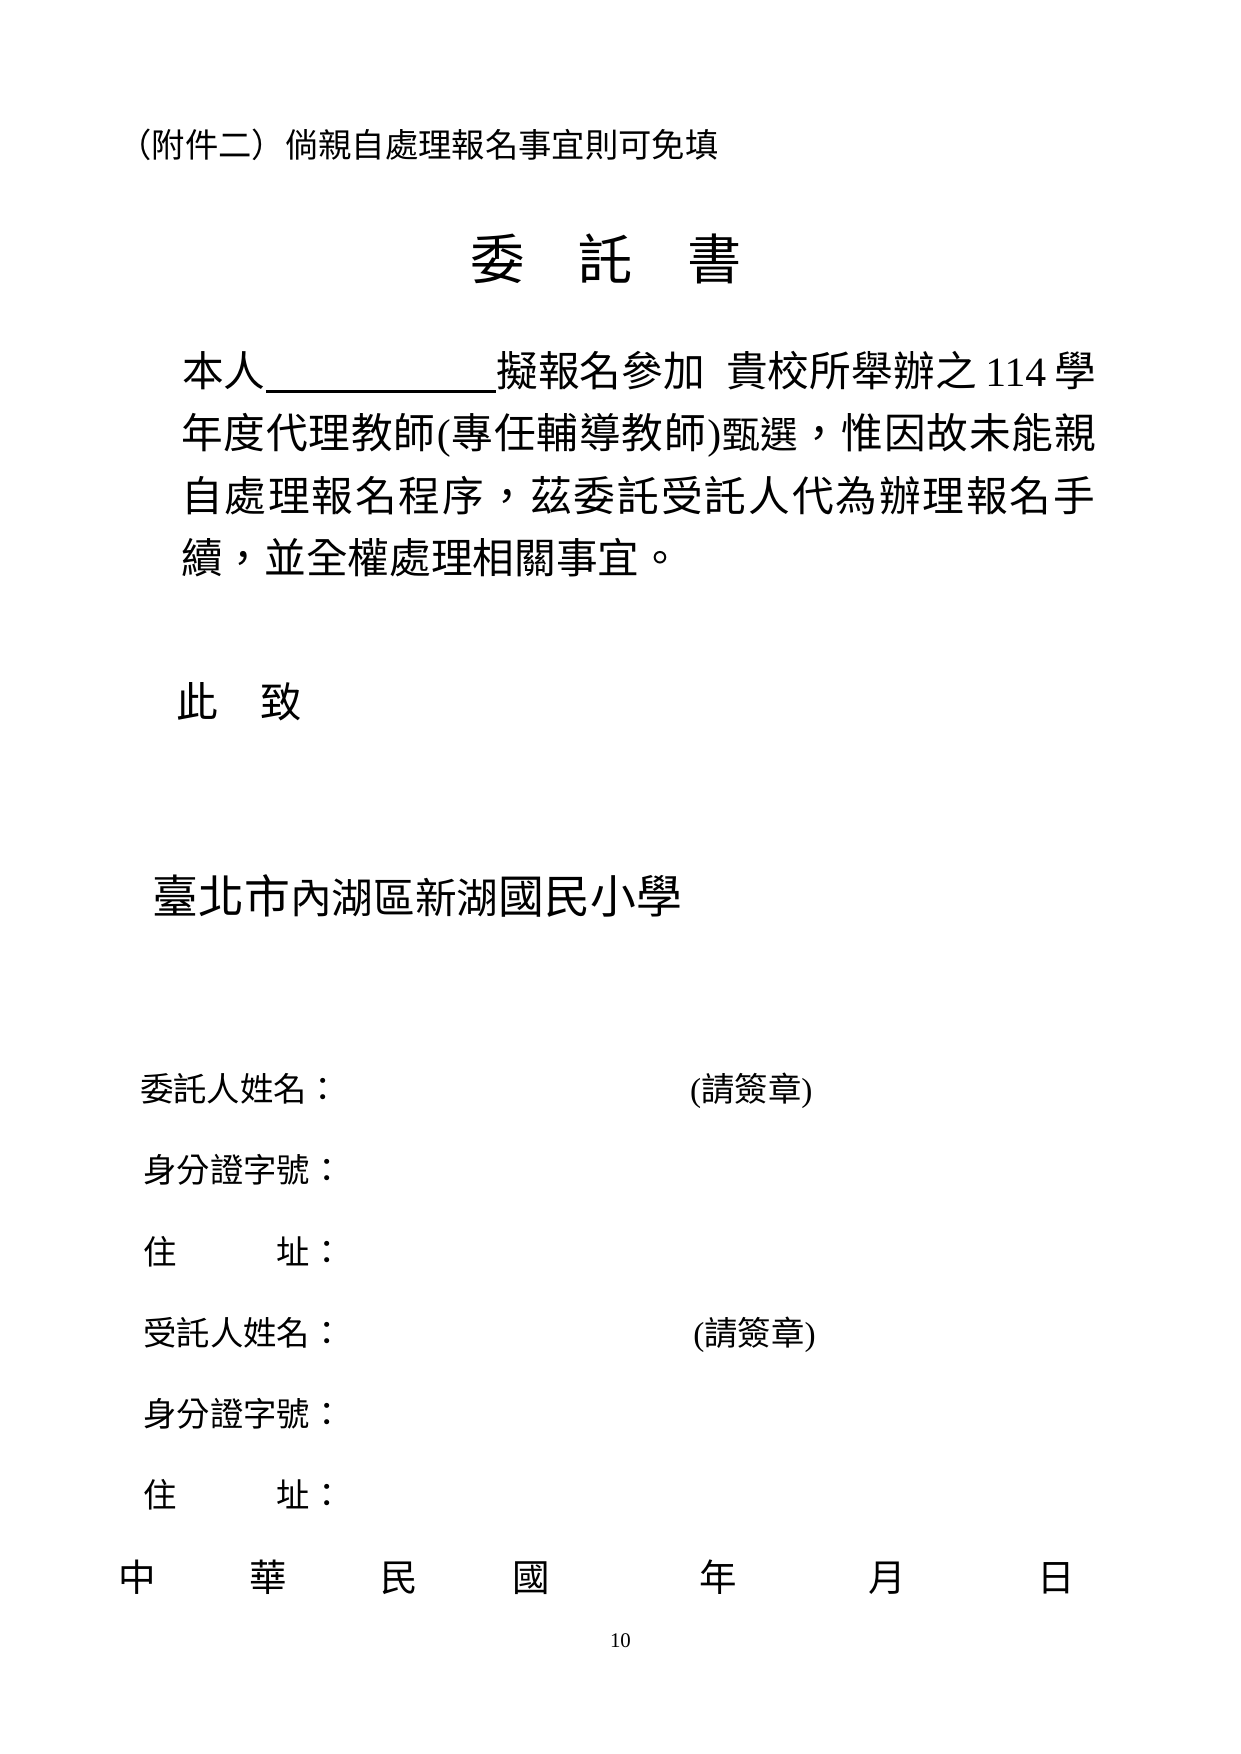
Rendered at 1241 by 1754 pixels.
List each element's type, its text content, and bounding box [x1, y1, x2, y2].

text 委託人姓名： (請簽章) [118, 1045, 1122, 1108]
text 此 致 [118, 658, 1122, 720]
text 臺北市內湖區新湖國民小學 [118, 820, 1122, 945]
text 住 址： [118, 1208, 1122, 1270]
text 身分證字號： [118, 1127, 1122, 1189]
text 住 址： [118, 1452, 1122, 1514]
text （附件二）倘親自處理報名事宜則可免填 [118, 102, 1122, 164]
text 中 華 民 國 年 月 日 [118, 1533, 1122, 1595]
text 本人 擬報名參加 貴校所舉辦之114學年度代理教師(專任輔導教師)甄選，惟因故未能親自處理報名程序，茲委託受託人代為辦理報名手續，並全權處理相關事宜。 [134, 327, 1096, 577]
text 委 託 書 [118, 183, 1122, 308]
text 身分證字號： [118, 1370, 1122, 1433]
text 受託人姓名： (請簽章) [118, 1289, 1122, 1352]
